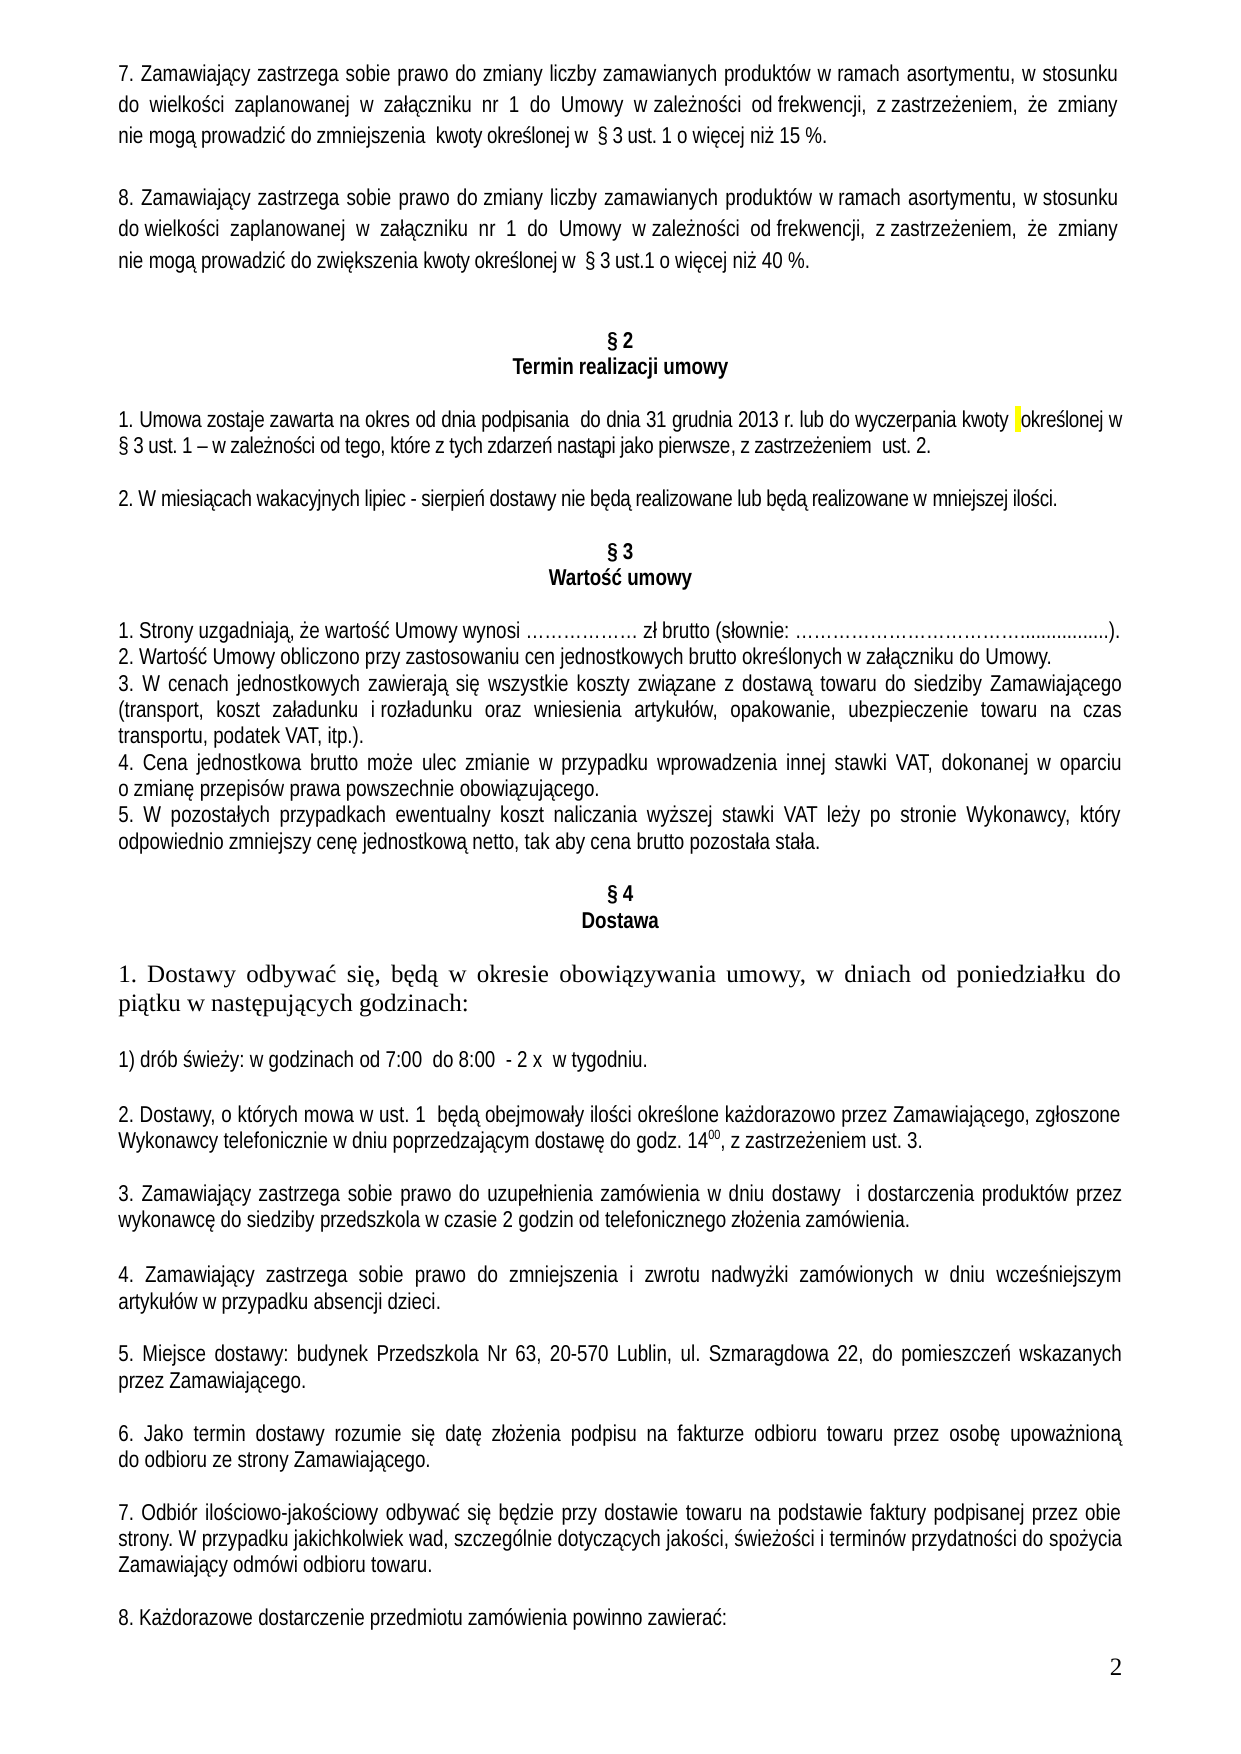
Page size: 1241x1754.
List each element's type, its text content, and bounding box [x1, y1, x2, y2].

text § 3 [118, 538, 1122, 564]
text § 4 [118, 880, 1122, 907]
text 5. W pozostałych przypadkach ewentualny koszt naliczania wyższej stawki VAT leży po stronie Wykonawcy, który odpowiednio zmniejszy cenę jednostkową netto, tak aby cena brutto pozostała stała. [118, 801, 1122, 854]
text Termin realizacji umowy [118, 353, 1122, 380]
text 1. Strony uzgadniają, że wartość Umowy wynosi ……………… zł brutto (słownie: ……………………………….................). [118, 617, 1122, 643]
text 7. Odbiór ilościowo-jakościowy odbywać się będzie przy dostawie towaru na podstawie faktury podpisanej przez obie strony. W przypadku jakichkolwiek wad, szczególnie dotyczących jakości, świeżości i terminów przydatności do spożycia Zamawiający odmówi odbioru towaru. [118, 1498, 1122, 1578]
text 2. Dostawy, o których mowa w ust. 1 będą obejmowały ilości określone każdorazowo przez Zamawiającego, zgłoszone Wykonawcy telefonicznie w dniu poprzedzającym dostawę do godz. 1400, z zastrzeżeniem ust. 3. [118, 1101, 1122, 1153]
text 1) drób świeży: w godzinach od 7:00 do 8:00 - 2 x w tygodniu. [118, 1046, 1122, 1072]
text 3. Zamawiający zastrzega sobie prawo do uzupełnienia zamówienia w dniu dostawy i dostarczenia produktów przez wykonawcę do siedziby przedszkola w czasie 2 godzin od telefonicznego złożenia zamówienia. [118, 1180, 1122, 1233]
text 6. Jako termin dostawy rozumie się datę złożenia podpisu na fakturze odbioru towaru przez osobę upoważnioną do odbioru ze strony Zamawiającego. [118, 1419, 1122, 1472]
text 5. Miejsce dostawy: budynek Przedszkola Nr 63, 20-570 Lublin, ul. Szmaragdowa 22, do pomieszczeń wskazanych przez Zamawiającego. [118, 1340, 1122, 1393]
text 1. Dostawy odbywać się, będą w okresie obowiązywania umowy, w dniach od poniedziałku do piątku w następujących godzinach: [118, 959, 1122, 1017]
text Wartość umowy [118, 564, 1122, 591]
text 1. Umowa zostaje zawarta na okres od dnia podpisania do dnia 31 grudnia 2013 r. lub do wyczerpania kwoty określonej w § 3 ust. 1 – w zależności od tego, które z tych zdarzeń nastąpi jako pierwsze, z zastrzeżeniem ust. 2. [118, 406, 1122, 459]
text 3. W cenach jednostkowych zawierają się wszystkie koszty związane z dostawą towaru do siedziby Zamawiającego (transport, koszt załadunku i rozładunku oraz wniesienia artykułów, opakowanie, ubezpieczenie towaru na czas transportu, podatek VAT, itp.). [118, 669, 1122, 749]
text 2. Wartość Umowy obliczono przy zastosowaniu cen jednostkowych brutto określonych w załączniku do Umowy. [118, 643, 1122, 669]
text Dostawa [118, 907, 1122, 933]
text 4. Zamawiający zastrzega sobie prawo do zmniejszenia i zwrotu nadwyżki zamówionych w dniu wcześniejszym artykułów w przypadku absencji dzieci. [118, 1261, 1122, 1314]
text 2. W miesiącach wakacyjnych lipiec - sierpień dostawy nie będą realizowane lub będą realizowane w mniejszej ilości. [118, 485, 1122, 511]
text § 2 [118, 327, 1122, 353]
text 7. Zamawiający zastrzega sobie prawo do zmiany liczby zamawianych produktów w ramach asortymentu, w stosunku do wielkości zaplanowanej w załączniku nr 1 do Umowy w zależności od frekwencji, z zastrzeżeniem, że zmiany nie mogą prowadzić do zmniejszenia kwoty określonej w § 3 ust. 1 o więcej niż 15 %. [118, 56, 1118, 150]
text 8. Zamawiający zastrzega sobie prawo do zmiany liczby zamawianych produktów w ramach asortymentu, w stosunku do wielkości zaplanowanej w załączniku nr 1 do Umowy w zależności od frekwencji, z zastrzeżeniem, że zmiany nie mogą prowadzić do zwiększenia kwoty określonej w § 3 ust.1 o więcej niż 40 %. [118, 181, 1118, 274]
text 4. Cena jednostkowa brutto może ulec zmianie w przypadku wprowadzenia innej stawki VAT, dokonanej w oparciu o zmianę przepisów prawa powszechnie obowiązującego. [118, 749, 1122, 801]
text 8. Każdorazowe dostarczenie przedmiotu zamówienia powinno zawierać: [118, 1604, 1122, 1630]
